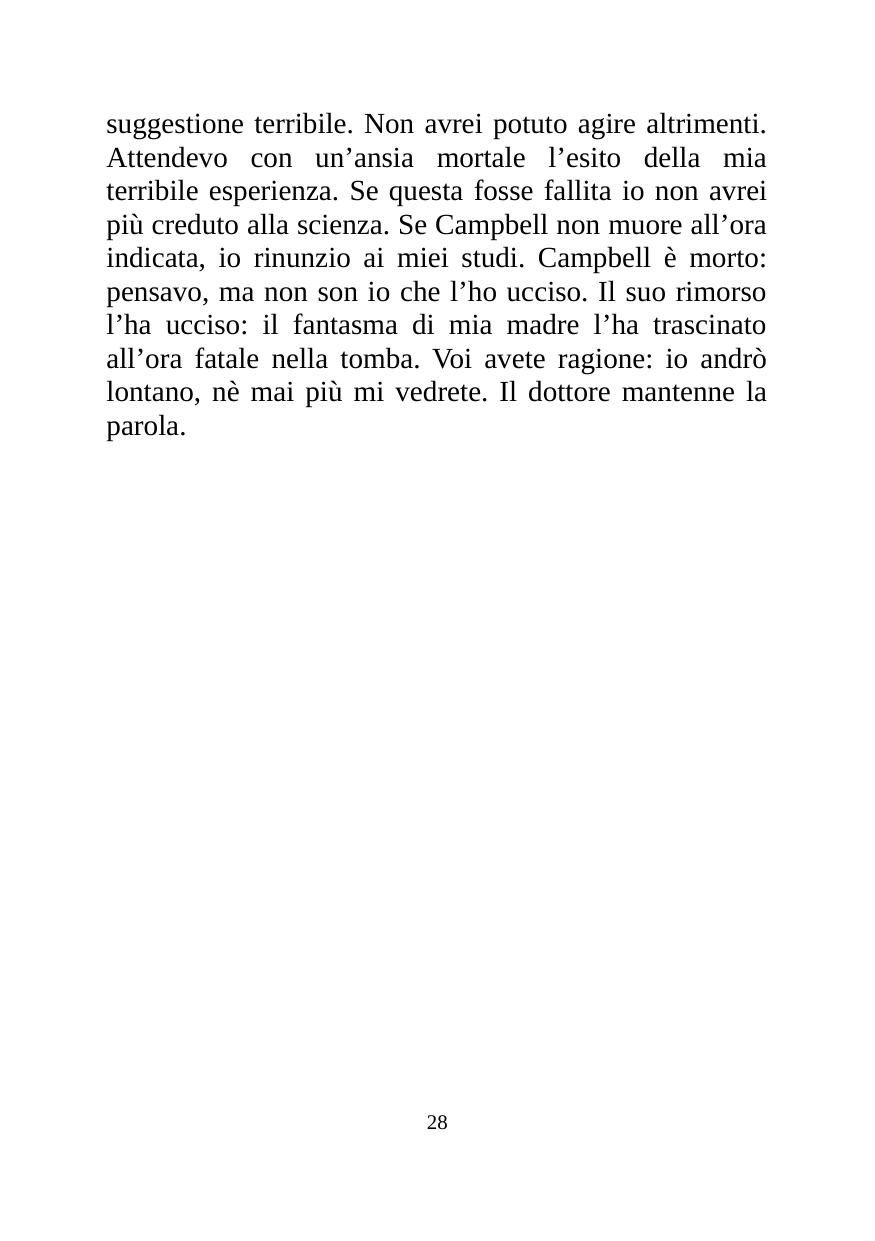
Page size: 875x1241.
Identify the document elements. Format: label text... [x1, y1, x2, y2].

text suggestione terribile. Non avrei potuto agire altrimenti. Attendevo con un’ansia mortale l’esito della mia terribile esperienza. Se questa fosse fallita io non avrei più creduto alla scienza. Se Campbell non muore all’ora indicata, io rinunzio ai miei studi. Campbell è morto: pensavo, ma non son io che l’ho ucciso. Il suo rimorso l’ha ucciso: il fantasma di mia madre l’ha trascinato all’ora fatale nella tomba. Voi avete ragione: io andrò lontano, nè mai più mi vedrete. Il dottore mantenne la parola. [106, 106, 768, 442]
